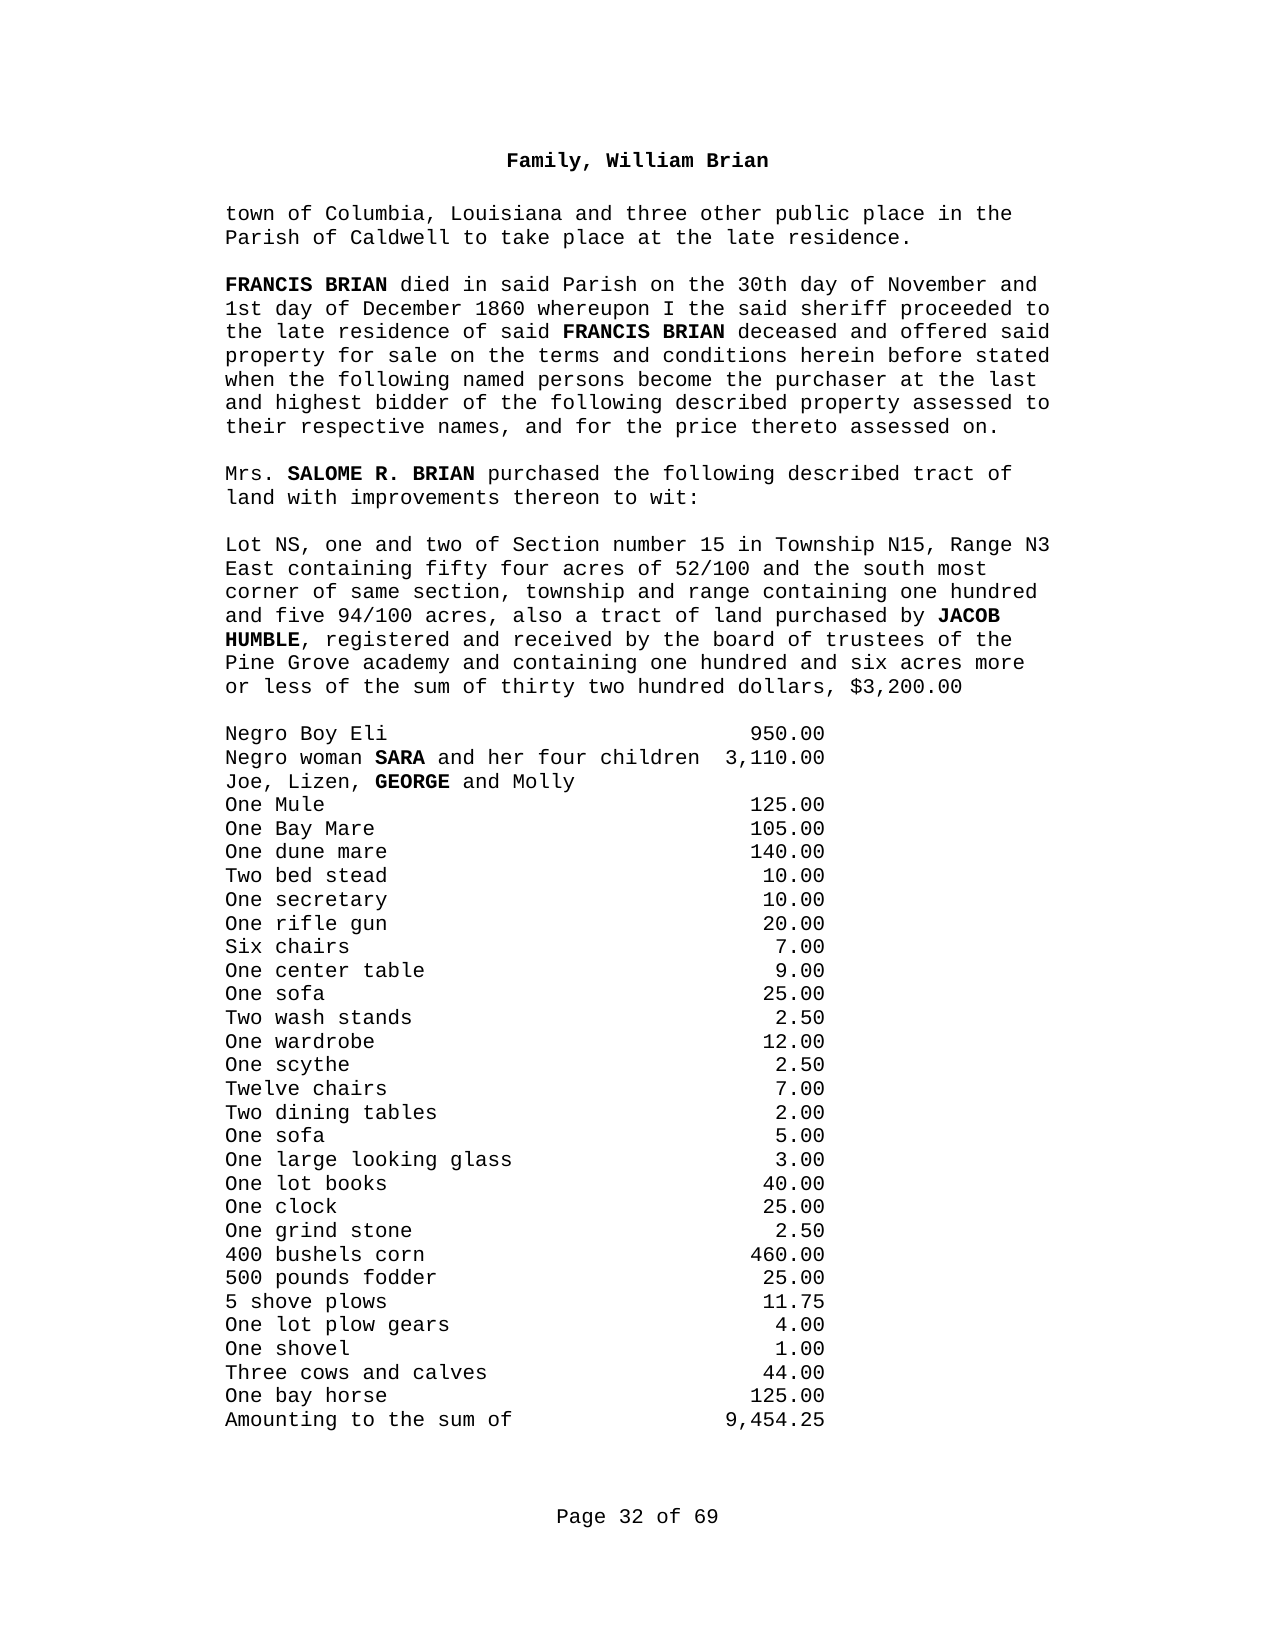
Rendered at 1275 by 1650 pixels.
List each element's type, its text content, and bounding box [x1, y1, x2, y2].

text 500 pounds fodder 25.00 [225, 1267, 1050, 1291]
text One lot plow gears 4.00 [225, 1314, 1050, 1338]
text 5 shove plows 11.75 [225, 1291, 1050, 1314]
text Francis Brian died in said Parish on the 30th day of November and 1st day of December 1860 whereupon I the said sheriff proceeded to the late residence of said Francis Brian deceased and offered said property for sale on the terms and conditions herein before stated when the following named persons become the purchaser at the last and highest bidder of the following described property assessed to their respective names, and for the price thereto assessed on. [225, 274, 1050, 439]
text Mrs. Salome R. Brian purchased the following described tract of land with improvements thereon to wit: [225, 463, 1050, 511]
text Lot NS, one and two of Section number 15 in Township N15, Range N3 East containing fifty four acres of 52/100 and the south most corner of same section, township and range containing one hundred and five 94/100 acres, also a tract of land purchased by Jacob Humble, registered and received by the board of trustees of the Pine Grove academy and containing one hundred and six acres more or less of the sum of thirty two hundred dollars, $3,200.00 [225, 534, 1050, 700]
text One rifle gun 20.00 [225, 912, 1050, 936]
text One dune mare 140.00 [225, 842, 1050, 865]
text Negro woman Sara and her four children 3,110.00 [225, 747, 1050, 771]
text One Mule 125.00 [225, 794, 1050, 818]
text One large looking glass 3.00 [225, 1149, 1050, 1173]
text Two bed stead 10.00 [225, 865, 1050, 889]
text One wardrobe 12.00 [225, 1031, 1050, 1054]
text Two dining tables 2.00 [225, 1102, 1050, 1125]
text One secretary 10.00 [225, 889, 1050, 912]
text One grind stone 2.50 [225, 1220, 1050, 1243]
text One center table 9.00 [225, 960, 1050, 983]
text One sofa 5.00 [225, 1125, 1050, 1149]
text One scythe 2.50 [225, 1054, 1050, 1078]
text Amounting to the sum of 9,454.25 [225, 1409, 1050, 1433]
text 400 bushels corn 460.00 [225, 1243, 1050, 1267]
text One Bay Mare 105.00 [225, 818, 1050, 842]
text Joe, Lizen, George and Molly [225, 771, 1050, 794]
text One shovel 1.00 [225, 1338, 1050, 1362]
text Twelve chairs 7.00 [225, 1078, 1050, 1102]
text One lot books 40.00 [225, 1173, 1050, 1196]
text One clock 25.00 [225, 1196, 1050, 1220]
text One sofa 25.00 [225, 983, 1050, 1007]
text One bay horse 125.00 [225, 1385, 1050, 1409]
text town of Columbia, Louisiana and three other public place in the Parish of Caldwell to take place at the late residence. [225, 203, 1050, 250]
text Two wash stands 2.50 [225, 1007, 1050, 1031]
text Three cows and calves 44.00 [225, 1362, 1050, 1385]
text Six chairs 7.00 [225, 936, 1050, 960]
text Negro Boy Eli 950.00 [225, 723, 1050, 747]
